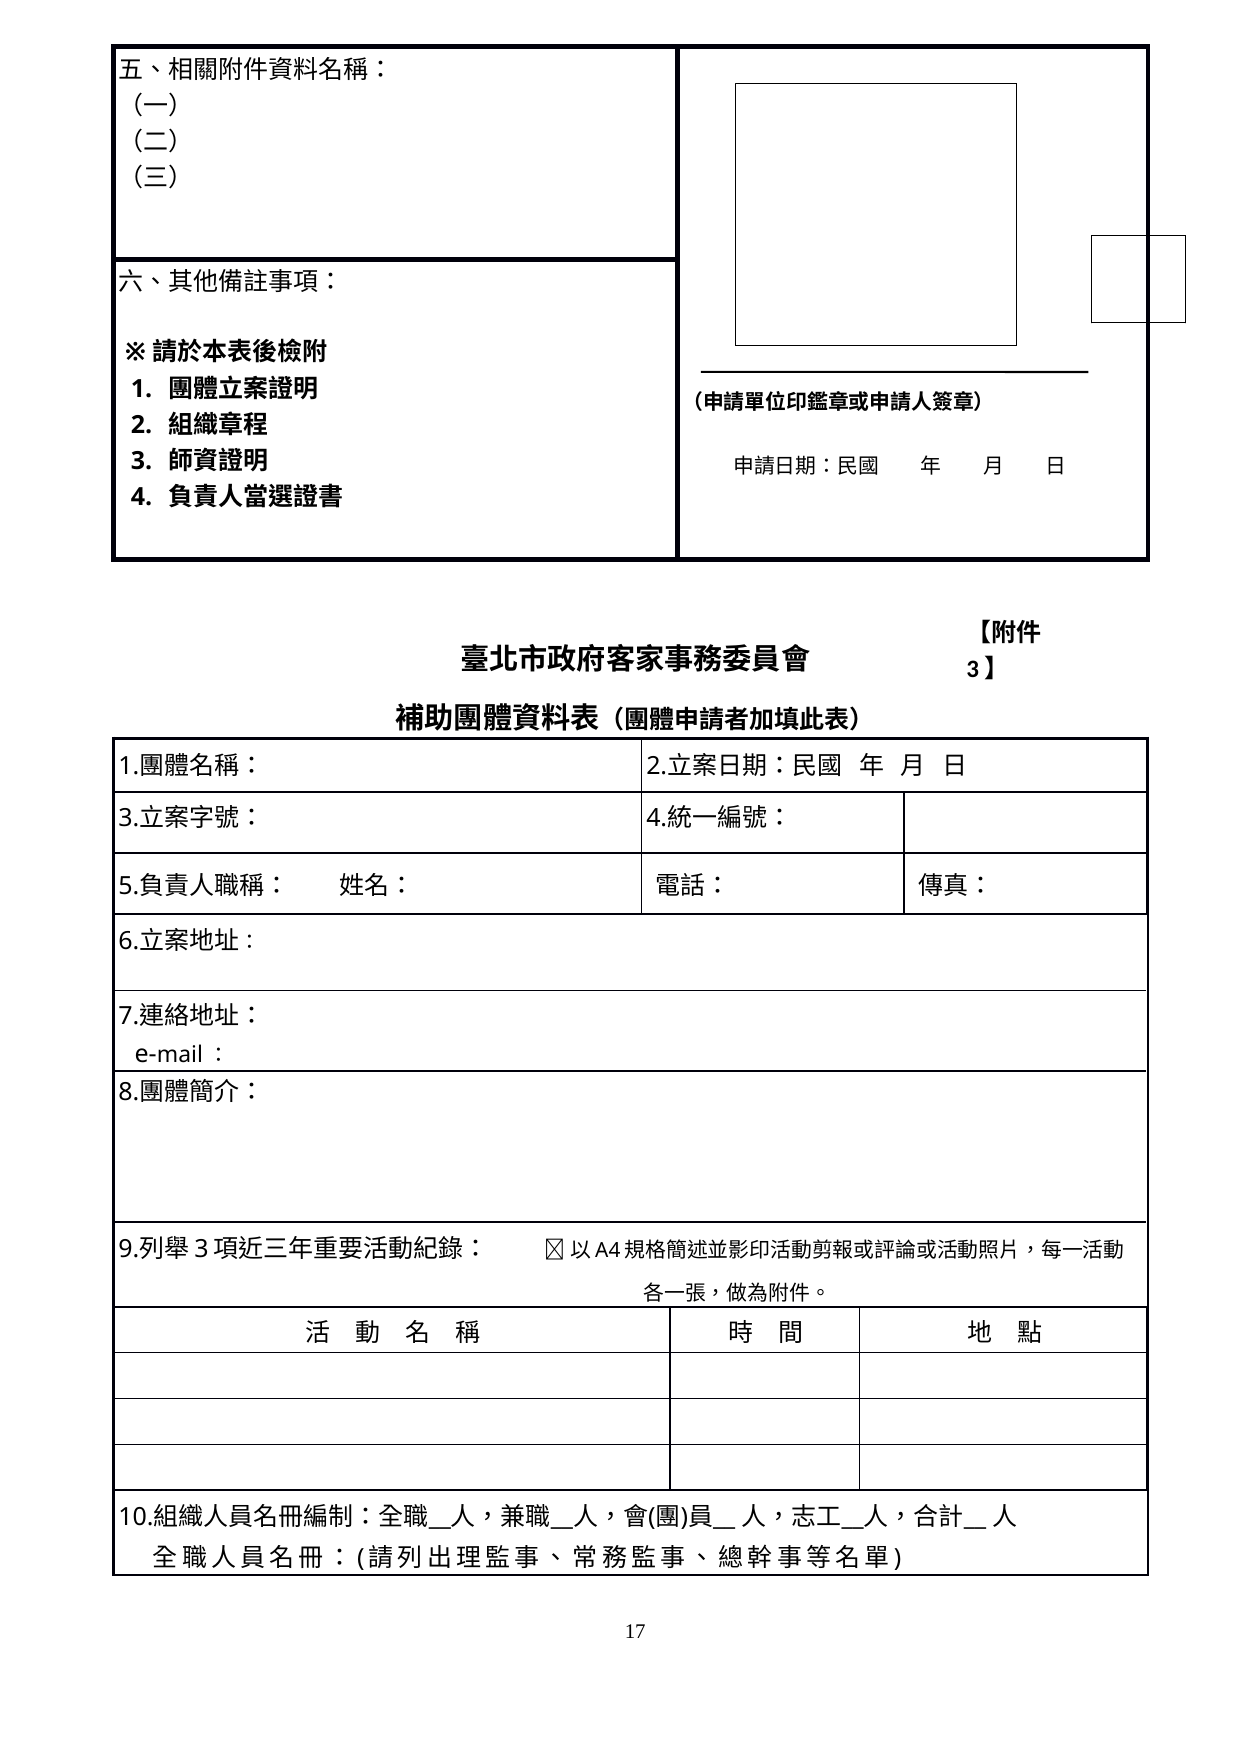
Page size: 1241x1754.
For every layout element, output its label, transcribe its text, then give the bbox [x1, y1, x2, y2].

table_cell [115, 1445, 669, 1489]
table_cell 4.統一編號： [642, 793, 903, 852]
table_cell 傳真： [905, 854, 1146, 913]
table_cell （申請單位印鑑章或申請人簽章） 申請日期：民國 年 月 日 [680, 49, 1146, 557]
text 補助團體資料表（團體申請者加填此表） [118, 691, 1152, 737]
table_cell 5.負責人職稱： 姓名： [115, 854, 641, 913]
table_header 2.立案日期：民國 年 月 日 [642, 740, 1146, 791]
table_cell 五、相關附件資料名稱： （一） （二） （三） [116, 49, 675, 257]
table_cell [115, 1399, 669, 1443]
table_cell 10.組織人員名冊編制：全職__人，兼職__人，會(團)員__ 人，志工__人，合計__ 人 全職人員名冊：(請列出理監事、常務監事、總幹事等名單) [115, 1491, 1147, 1574]
table_cell [115, 1353, 669, 1398]
table_cell 六、其他備註事項： ※ 請於本表後檢附 團體立案證明 組織章程 師資證明 負責人當選證書 [116, 262, 675, 557]
table_cell 3.立案字號： [115, 793, 641, 852]
table_cell 6.立案地址： [115, 915, 1147, 990]
table_cell 9.列舉3項近三年重要活動紀錄：  以A4規格簡述並影印活動剪報或評論或活動照片，每一活動各一張，做為附件。 [115, 1221, 1147, 1306]
table_cell 電話： [642, 854, 903, 913]
table_cell [860, 1353, 1146, 1398]
table_cell 活 動 名 稱 [115, 1308, 669, 1352]
text 臺北市政府客家事務委員會 [993, 632, 1152, 678]
text 臺北市政府客家事務委員會 [118, 632, 990, 678]
table_cell [860, 1399, 1146, 1443]
table_cell [905, 793, 1146, 852]
table_cell [671, 1399, 859, 1443]
table_cell 7.連絡地址： e-mail ： [115, 990, 1147, 1070]
table_cell [671, 1445, 859, 1489]
table_cell [671, 1353, 859, 1398]
table_cell 時 間 [671, 1308, 859, 1352]
table_cell 地 點 [860, 1308, 1146, 1352]
table_header 1.團體名稱： [115, 740, 641, 791]
table_cell 8.團體簡介： [115, 1070, 1147, 1221]
table_cell [860, 1445, 1146, 1489]
